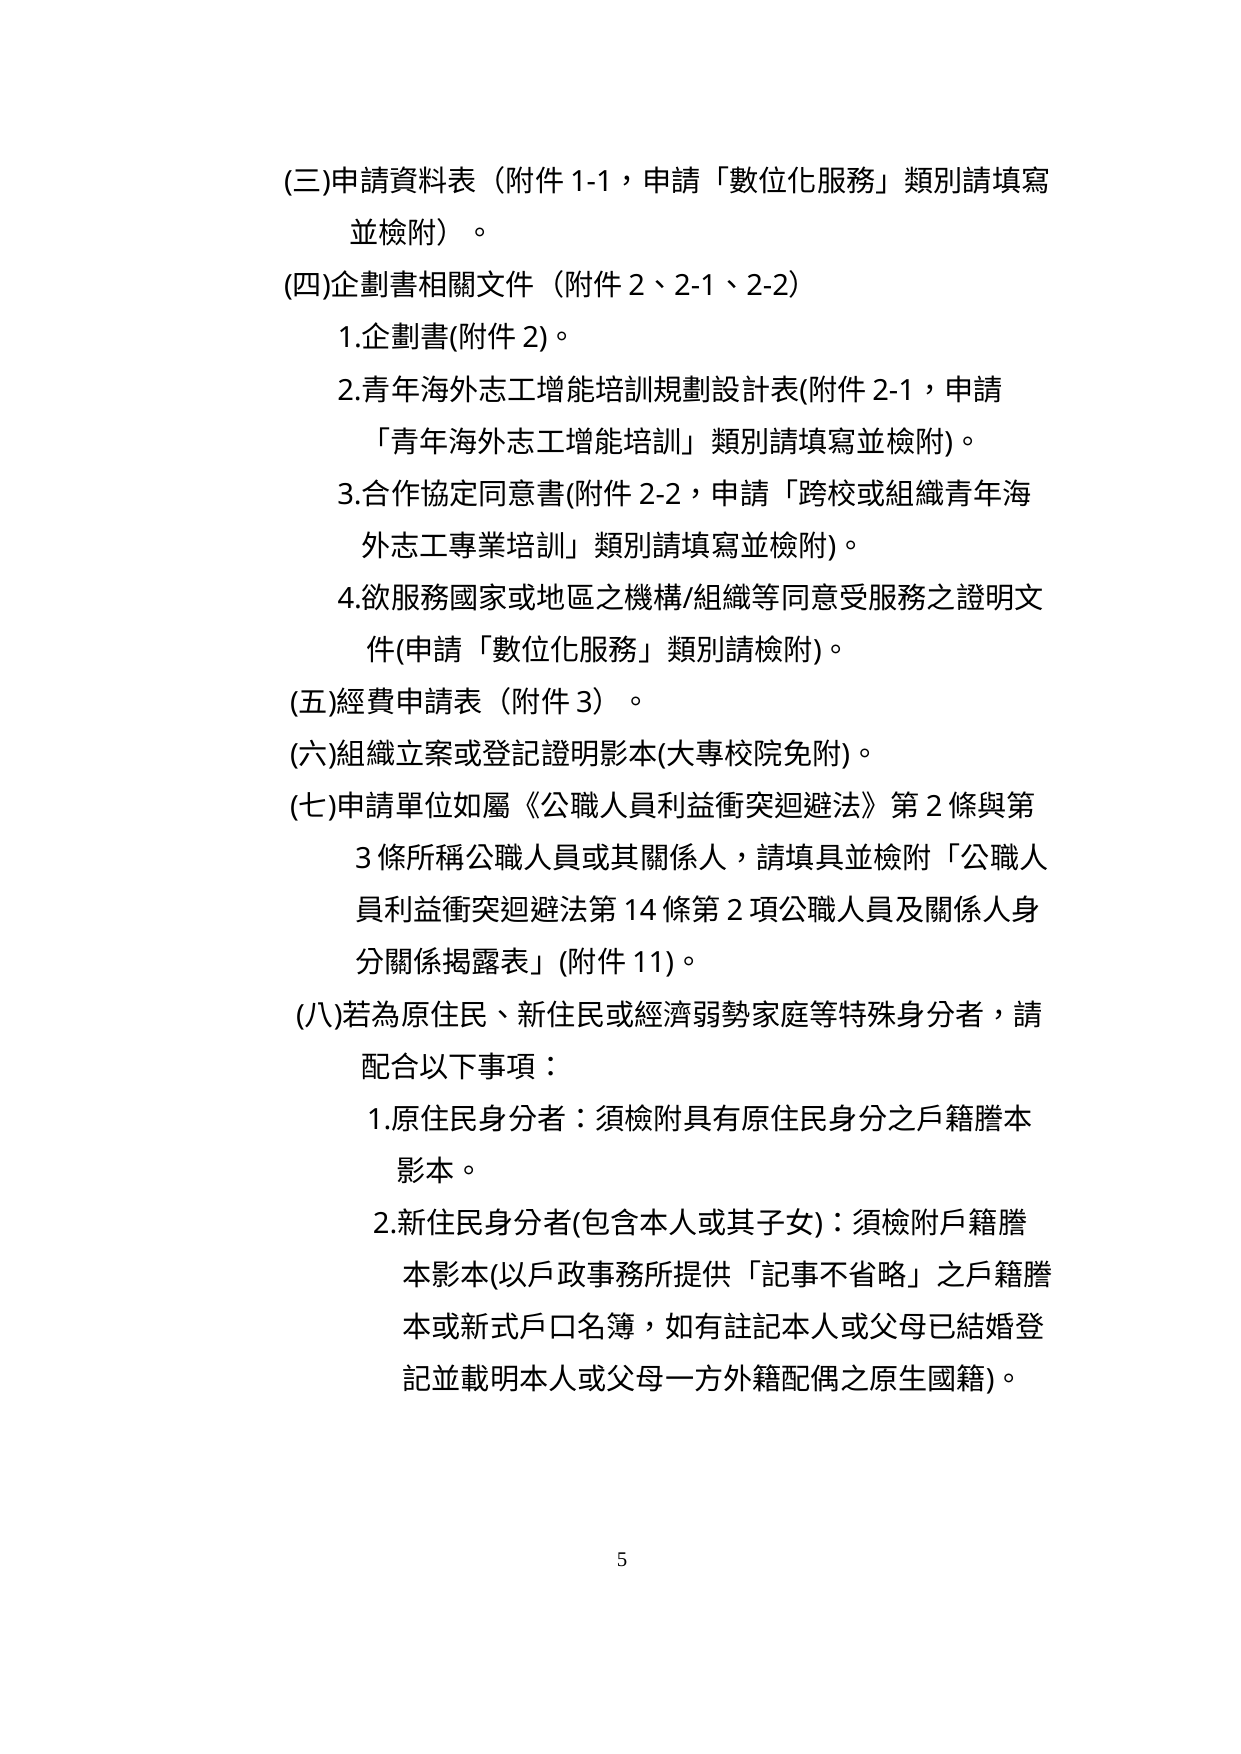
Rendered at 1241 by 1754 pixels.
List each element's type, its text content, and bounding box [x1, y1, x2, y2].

text (七)申請單位如屬《公職人員利益衝突迴避法》第2條與第3條所稱公職人員或其關係人，請填具並檢附「公職人員利益衝突迴避法第14條第2項公職人員及關係人身分關係揭露表」(附件11)。 [290, 775, 1054, 983]
text 2.新住民身分者(包含本人或其子女)：須檢附戶籍謄本影本(以戶政事務所提供「記事不省略」之戶籍謄本或新式戶口名簿，如有註記本人或父母已結婚登記並載明本人或父母一方外籍配偶之原生國籍)。 [373, 1192, 1054, 1400]
text 4.欲服務國家或地區之機構/組織等同意受服務之證明文件(申請「數位化服務」類別請檢附)。 [337, 567, 1054, 671]
text (三)申請資料表（附件1-1，申請「數位化服務」類別請填寫並檢附）。 [284, 150, 1054, 254]
text 2.青年海外志工增能培訓規劃設計表(附件2-1，申請「青年海外志工增能培訓」類別請填寫並檢附)。 [337, 358, 1054, 462]
text 3.合作協定同意書(附件2-2，申請「跨校或組織青年海外志工專業培訓」類別請填寫並檢附)。 [337, 462, 1054, 567]
text (八)若為原住民、新住民或經濟弱勢家庭等特殊身分者，請配合以下事項： [296, 983, 1054, 1087]
text (四)企劃書相關文件（附件2、2-1、2-2） [189, 254, 1054, 306]
text 1.原住民身分者：須檢附具有原住民身分之戶籍謄本影本。 [367, 1087, 1054, 1192]
text (五)經費申請表（附件3）。 [290, 671, 1054, 723]
text 1.企劃書(附件2)。 [337, 306, 1054, 358]
text (六)組織立案或登記證明影本(大專校院免附)。 [290, 723, 1054, 775]
